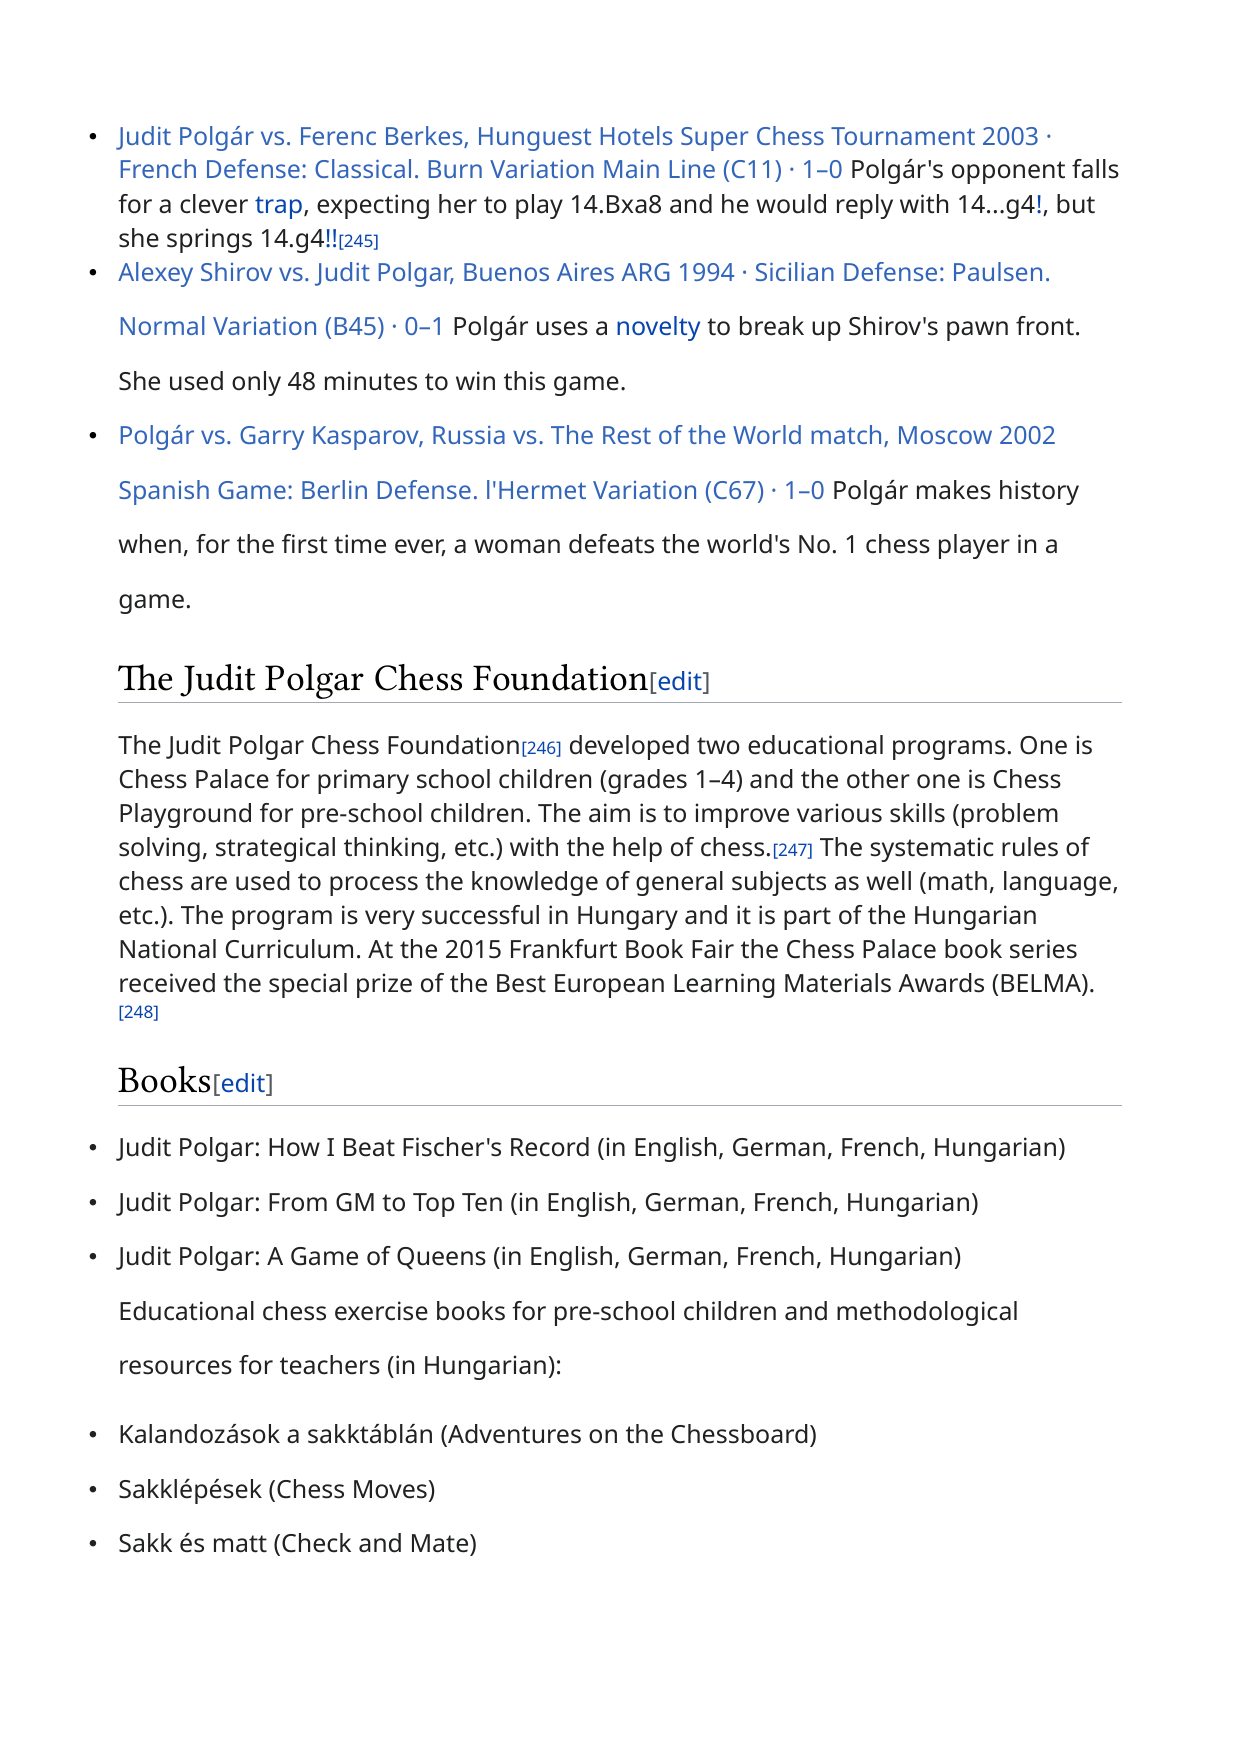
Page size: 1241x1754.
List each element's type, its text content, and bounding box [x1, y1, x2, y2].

subtitle Books[edit] [118, 1059, 1122, 1105]
list Polgár vs. Garry Kasparov, Russia vs. The Rest of the World match, Moscow 2002 Spanish Game: Berlin Defense. l'Hermet Variation (C67) · 1–0 Polgár makes history when, for the first time ever, a woman defeats the world's No. 1 chess player in a game. [118, 418, 1122, 615]
list Judit Polgár vs. Ferenc Berkes, Hunguest Hotels Super Chess Tournament 2003 · French Defense: Classical. Burn Variation Main Line (C11) · 1–0 Polgár's opponent falls for a clever trap, expecting her to play 14.Bxa8 and he would reply with 14...g4!, but she springs 14.g4!![245] [118, 118, 1122, 254]
list Judit Polgar: From GM to Top Ten (in English, German, French, Hungarian) [118, 1184, 1122, 1218]
list Alexey Shirov vs. Judit Polgar, Buenos Aires ARG 1994 · Sicilian Defense: Paulsen. Normal Variation (B45) · 0–1 Polgár uses a novelty to break up Shirov's pawn front. She used only 48 minutes to win this game. [118, 254, 1122, 397]
subtitle The Judit Polgar Chess Foundation[edit] [118, 657, 1122, 702]
list Sakk és matt (Check and Mate) [118, 1526, 1122, 1560]
list Sakklépések (Chess Moves) [118, 1471, 1122, 1506]
list Judit Polgar: A Game of Queens (in English, German, French, Hungarian) [118, 1239, 1122, 1273]
list Kalandozások a sakktáblán (Adventures on the Chessboard) [118, 1417, 1122, 1451]
text The Judit Polgar Chess Foundation[246] developed two educational programs. One is Chess Palace for primary school children (grades 1–4) and the other one is Chess Playground for pre-school children. The aim is to improve various skills (problem solving, strategical thinking, etc.) with the help of chess.[247] The systematic rules of chess are used to process the knowledge of general subjects as well (math, language, etc.). The program is very successful in Hungary and it is part of the Hungarian National Curriculum. At the 2015 Frankfurt Book Fair the Chess Palace book series received the special prize of the Best European Learning Materials Awards (BELMA).[248] [118, 728, 1122, 1023]
list Judit Polgar: How I Beat Fischer's Record (in English, German, French, Hungarian) [118, 1130, 1122, 1164]
text Educational chess exercise books for pre-school children and methodological resources for teachers (in Hungarian): [118, 1293, 1122, 1382]
